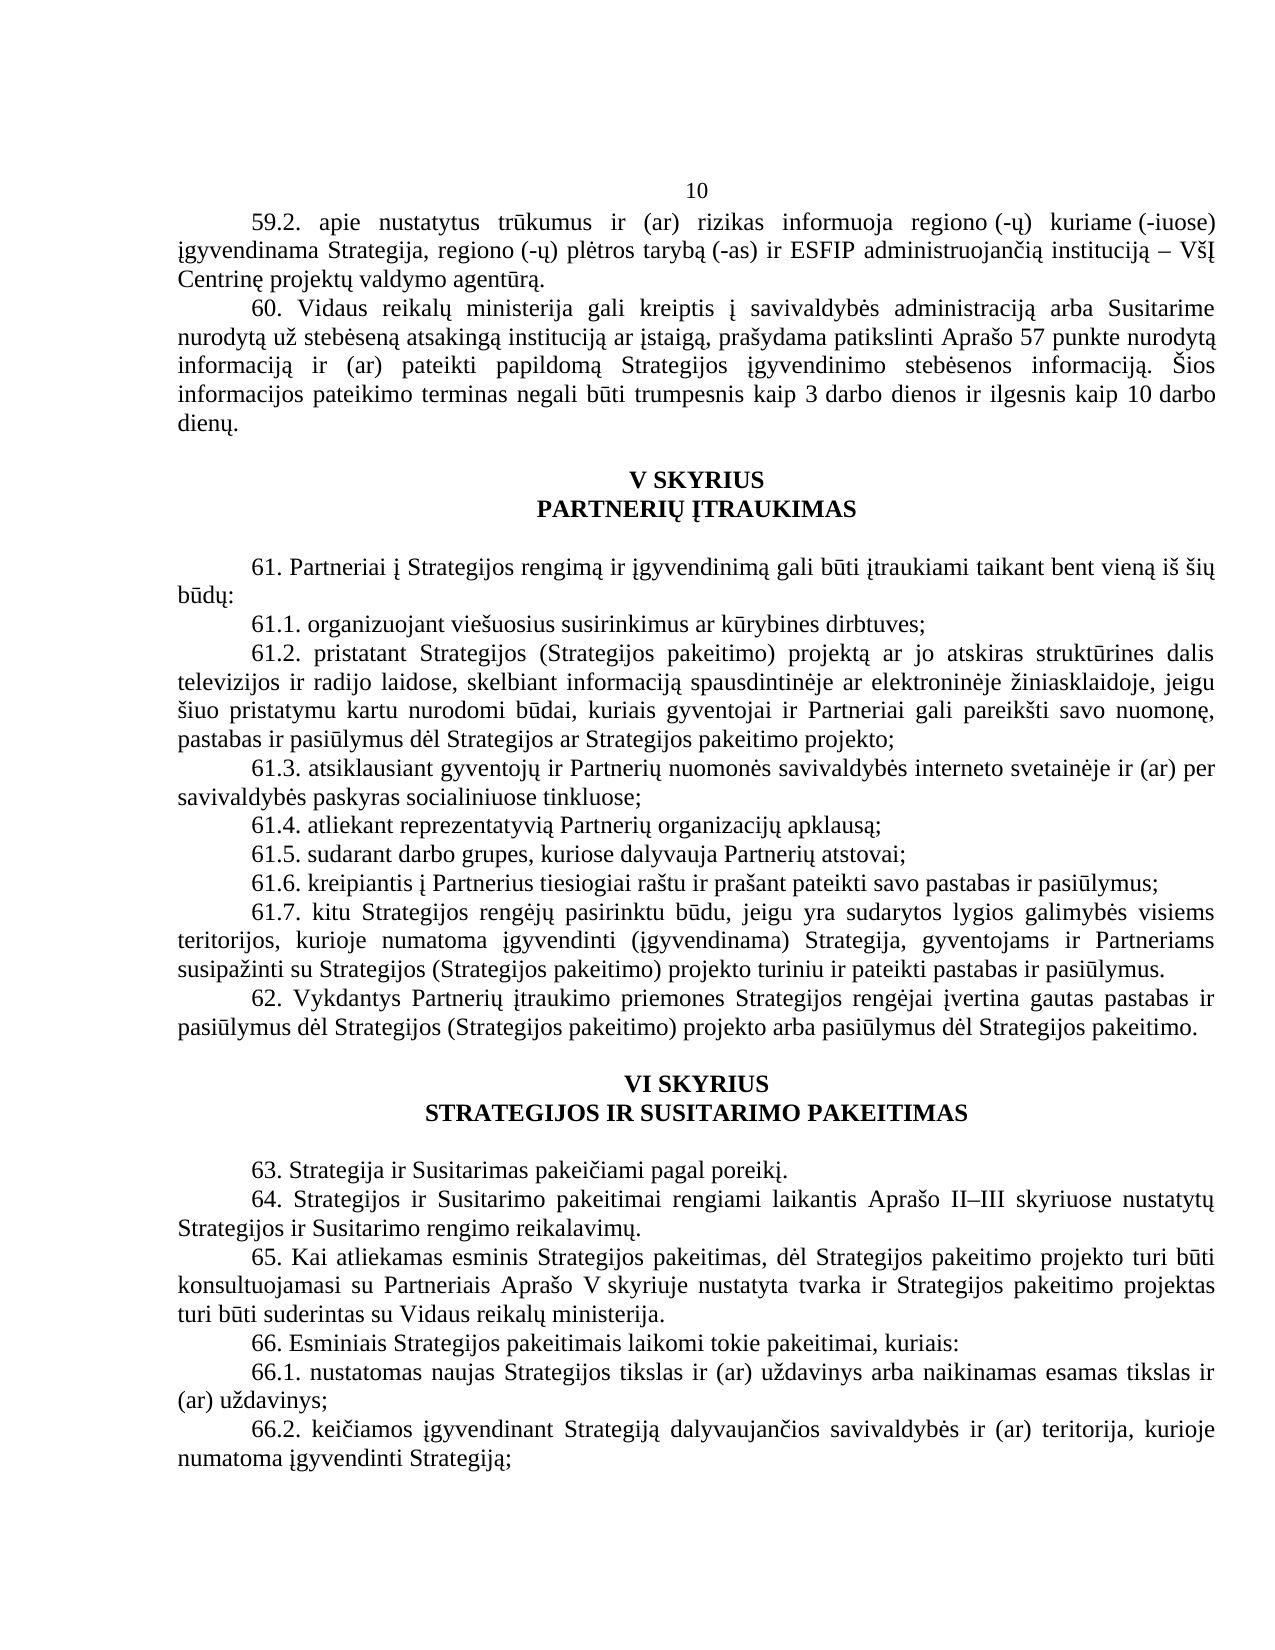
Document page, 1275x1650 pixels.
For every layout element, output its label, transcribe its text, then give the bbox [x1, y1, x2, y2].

text 61.5. sudarant darbo grupes, kuriose dalyvauja Partnerių atstovai; [177, 839, 1216, 868]
text 66.2. keičiamos įgyvendinant Strategiją dalyvaujančios savivaldybės ir (ar) teritorija, kurioje numatoma įgyvendinti Strategiją; [177, 1414, 1216, 1472]
text 61. Partneriai į Strategijos rengimą ir įgyvendinimą gali būti įtraukiami taikant bent vieną iš šių būdų: [177, 552, 1216, 609]
text 61.3. atsiklausiant gyventojų ir Partnerių nuomonės savivaldybės interneto svetainėje ir (ar) per savivaldybės paskyras socialiniuose tinkluose; [177, 753, 1216, 810]
text 61.7. kitu Strategijos rengėjų pasirinktu būdu, jeigu yra sudarytos lygios galimybės visiems teritorijos, kurioje numatoma įgyvendinti (įgyvendinama) Strategija, gyventojams ir Partneriams susipažinti su Strategijos (Strategijos pakeitimo) projekto turiniu ir pateikti pastabas ir pasiūlymus. [177, 897, 1216, 983]
text 60. Vidaus reikalų ministerija gali kreiptis į savivaldybės administraciją arba Susitarime nurodytą už stebėseną atsakingą instituciją ar įstaigą, prašydama patikslinti Aprašo 57 punkte nurodytą informaciją ir (ar) pateikti papildomą Strategijos įgyvendinimo stebėsenos informaciją. Šios informacijos pateikimo terminas negali būti trumpesnis kaip 3 darbo dienos ir ilgesnis kaip 10 darbo dienų. [177, 293, 1216, 437]
text 59.2. apie nustatytus trūkumus ir (ar) rizikas informuoja regiono (-ų) kuriame (-iuose) įgyvendinama Strategija, regiono (-ų) plėtros tarybą (-as) ir ESFIP administruojančią instituciją – VšĮ Centrinę projektų valdymo agentūrą. [177, 207, 1216, 293]
text V SKYRIUS [177, 465, 1216, 494]
text PARTNERIŲ ĮTRAUKIMAS [177, 494, 1216, 523]
text STRATEGIJOS IR SUSITARIMO PAKEITIMAS [177, 1098, 1216, 1127]
text 65. Kai atliekamas esminis Strategijos pakeitimas, dėl Strategijos pakeitimo projekto turi būti konsultuojamasi su Partneriais Aprašo V skyriuje nustatyta tvarka ir Strategijos pakeitimo projektas turi būti suderintas su Vidaus reikalų ministerija. [177, 1242, 1216, 1328]
text 63. Strategija ir Susitarimas pakeičiami pagal poreikį. [177, 1155, 1216, 1184]
text 61.2. pristatant Strategijos (Strategijos pakeitimo) projektą ar jo atskiras struktūrines dalis televizijos ir radijo laidose, skelbiant informaciją spausdintinėje ar elektroninėje žiniasklaidoje, jeigu šiuo pristatymu kartu nurodomi būdai, kuriais gyventojai ir Partneriai gali pareikšti savo nuomonę, pastabas ir pasiūlymus dėl Strategijos ar Strategijos pakeitimo projekto; [177, 638, 1216, 753]
text VI SKYRIUS [177, 1069, 1216, 1098]
text 61.6. kreipiantis į Partnerius tiesiogiai raštu ir prašant pateikti savo pastabas ir pasiūlymus; [177, 868, 1216, 897]
text 66. Esminiais Strategijos pakeitimais laikomi tokie pakeitimai, kuriais: [177, 1328, 1216, 1357]
text 66.1. nustatomas naujas Strategijos tikslas ir (ar) uždavinys arba naikinamas esamas tikslas ir (ar) uždavinys; [177, 1357, 1216, 1414]
text 61.1. organizuojant viešuosius susirinkimus ar kūrybines dirbtuves; [177, 609, 1216, 638]
text 61.4. atliekant reprezentatyvią Partnerių organizacijų apklausą; [177, 810, 1216, 839]
text 64. Strategijos ir Susitarimo pakeitimai rengiami laikantis Aprašo II–III skyriuose nustatytų Strategijos ir Susitarimo rengimo reikalavimų. [177, 1184, 1216, 1242]
text 62. Vykdantys Partnerių įtraukimo priemones Strategijos rengėjai įvertina gautas pastabas ir pasiūlymus dėl Strategijos (Strategijos pakeitimo) projekto arba pasiūlymus dėl Strategijos pakeitimo. [177, 983, 1216, 1040]
